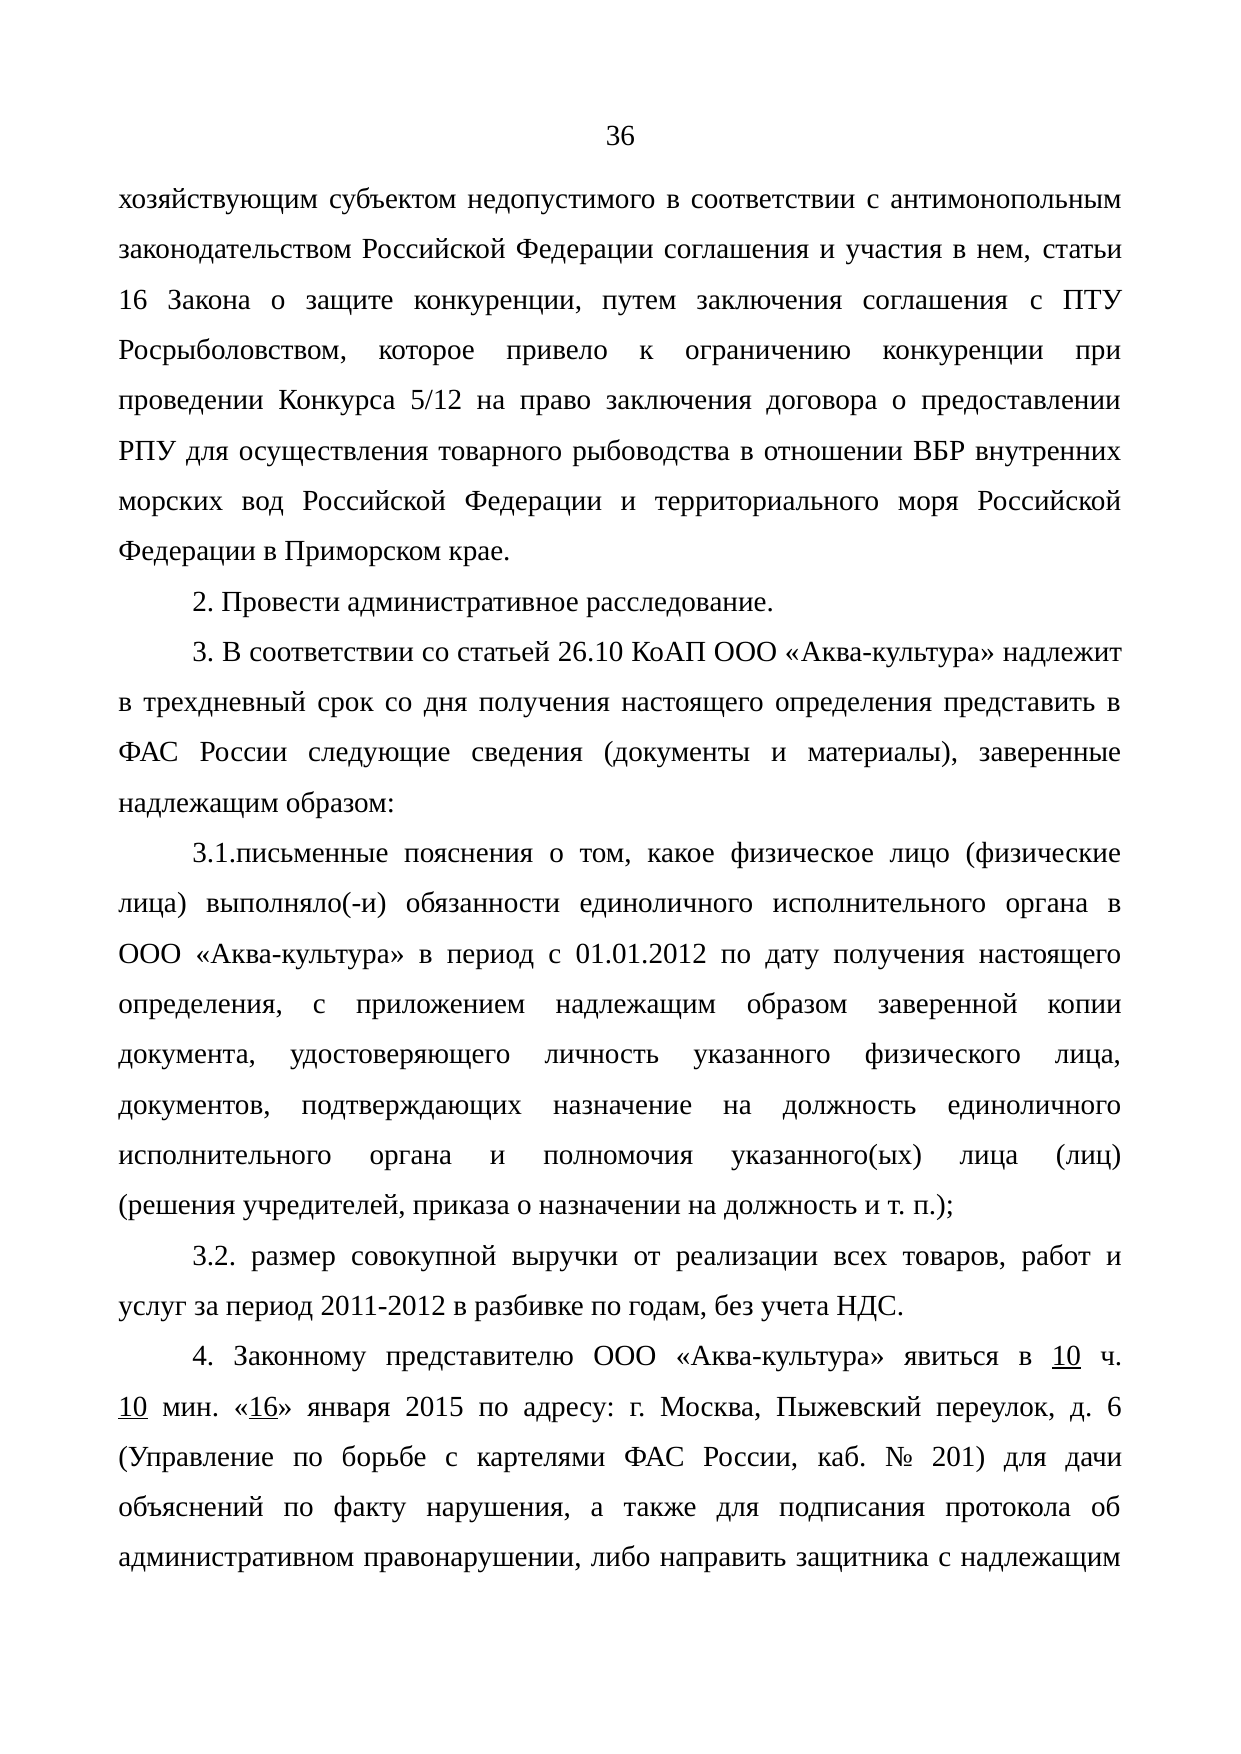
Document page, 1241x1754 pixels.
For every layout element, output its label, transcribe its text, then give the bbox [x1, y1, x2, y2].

text 3.1.письменные пояснения о том, какое физическое лицо (физические лица) выполняло(-и) обязанности единоличного исполнительного органа в ООО «Аква-культура» в период с 01.01.2012 по дату получения настоящего определения, с приложением надлежащим образом заверенной копии документа, удостоверяющего личность указанного физического лица, документов, подтверждающих назначение на должность единоличного исполнительного органа и полномочия указанного(ых) лица (лиц) (решения учредителей, приказа о назначении на должность и т. п.); [118, 835, 1122, 1221]
text 2. Провести административное расследование. [118, 584, 1122, 617]
list хозяйствующим субъектом недопустимого в соответствии с антимонопольным законодательством Российской Федерации соглашения и участия в нем, статьи 16 Закона о защите конкуренции, путем заключения соглашения c ПТУ Росрыболовством, которое привело к ограничению конкуренции при проведении Конкурса 5/12 на право заключения договора о предоставлении РПУ для осуществления товарного рыбоводства в отношении ВБР внутренних морских вод Российской Федерации и территориального моря Российской Федерации в Приморском крае. [118, 181, 1122, 567]
text 4. Законному представителю ООО «Аква-культура» явиться в 10 ч. 10 мин. «16» января 2015 по адресу: г. Москва, Пыжевский переулок, д. 6 (Управление по борьбе с картелями ФАС России, каб. № 201) для дачи объяснений по факту нарушения, а также для подписания протокола об административном правонарушении, либо направить защитника с надлежащим [118, 1338, 1122, 1573]
text 3.2. размер совокупной выручки от реализации всех товаров, работ и услуг за период 2011-2012 в разбивке по годам, без учета НДС. [118, 1238, 1122, 1322]
text 3. В соответствии со статьей 26.10 КоАП ООО «Аква-культура» надлежит в трехдневный срок со дня получения настоящего определения представить в ФАС России следующие сведения (документы и материалы), заверенные надлежащим образом: [118, 634, 1122, 818]
